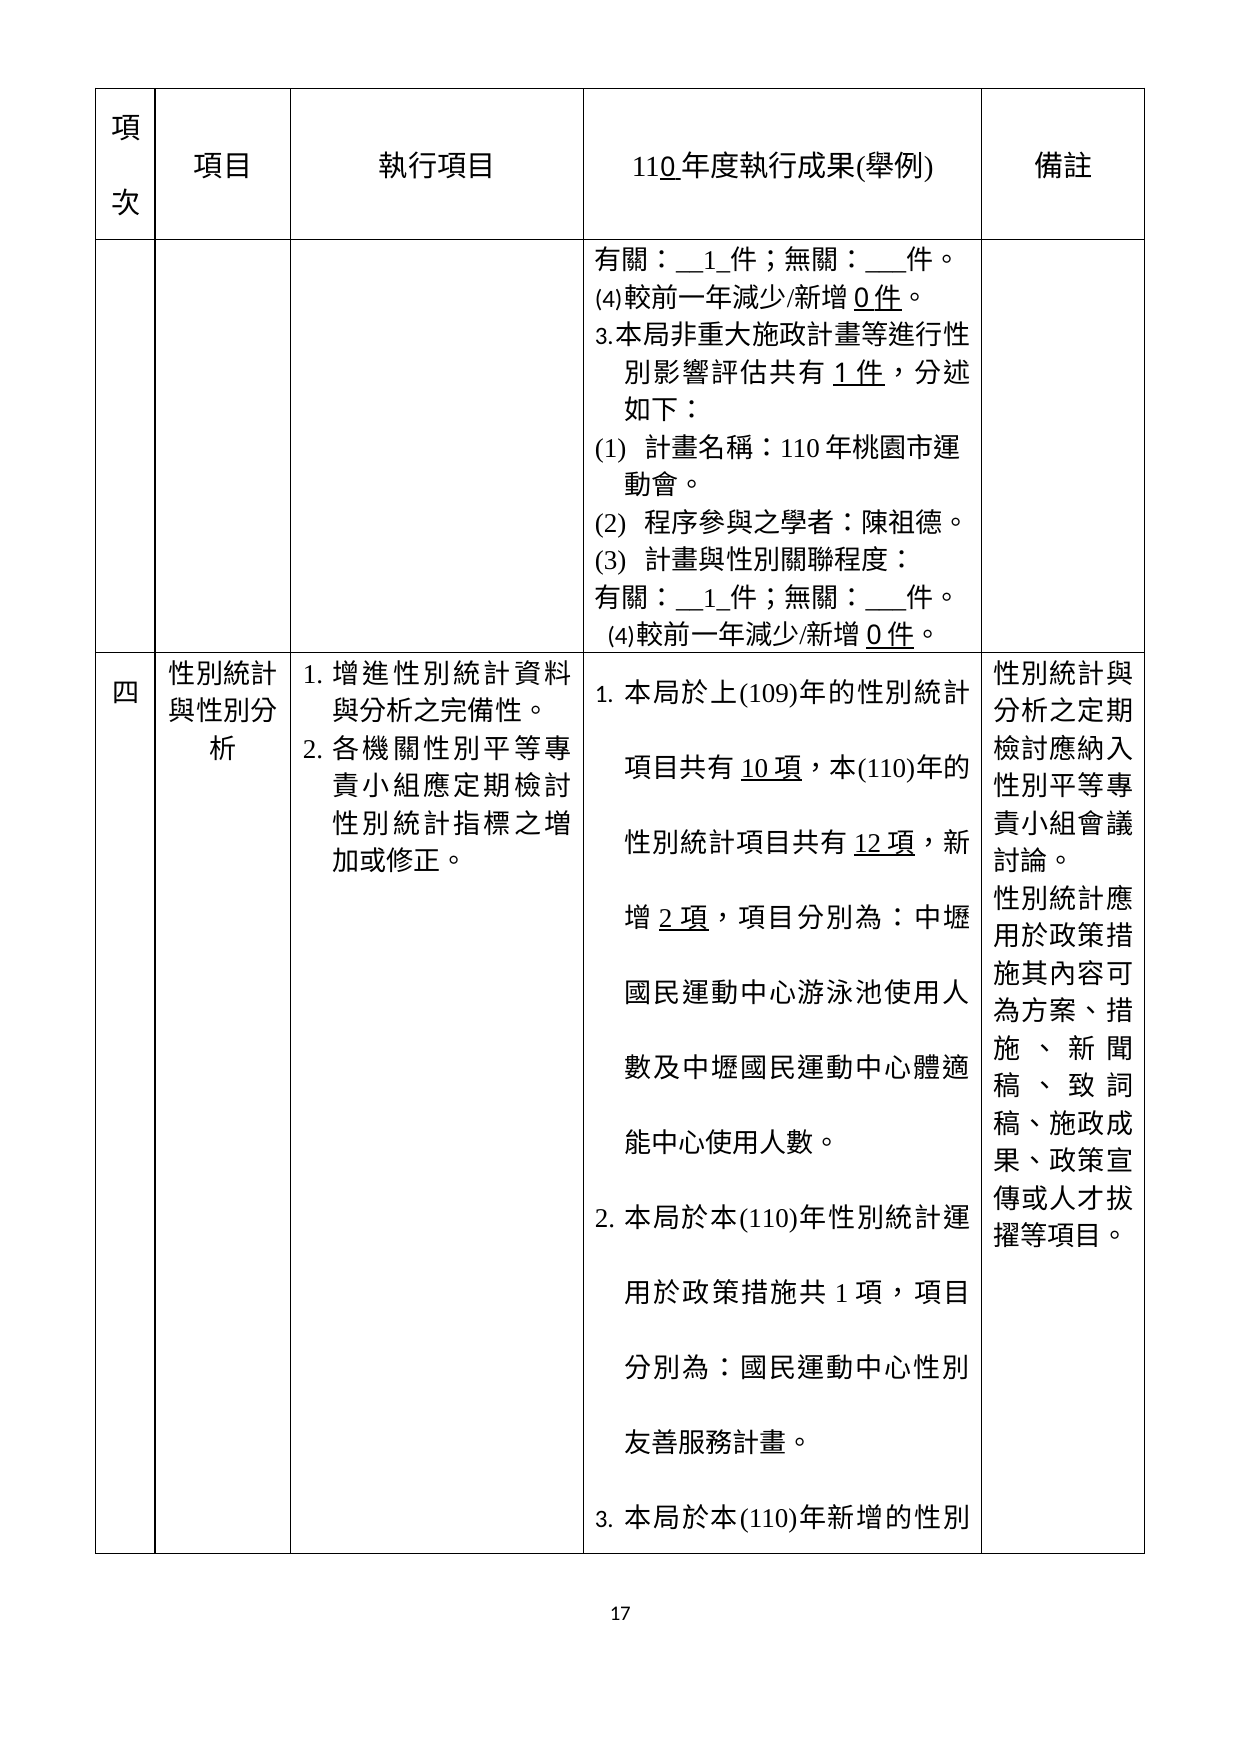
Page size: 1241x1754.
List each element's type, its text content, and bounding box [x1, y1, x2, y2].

table_cell 本局於上(109)年的性別統計項目共有10項，本(110)年的性別統計項目共有12項，新增2項，項目分別為：中壢國民運動中心游泳池使用人數及中壢國民運動中心體適能中心使用人數。 本局於本(110)年性別統計運用於政策措施共1項，項目分別為：國民運動中心性別友善服務計畫。 本局於本(110)年新增的性別 [584, 653, 981, 1553]
table_header 備註 [982, 89, 1144, 238]
table_cell 性別統計 與性別分析 [156, 653, 290, 1553]
table_header 項次 [96, 89, 154, 238]
table_cell [156, 240, 290, 652]
table_cell 增進性別統計資料與分析之完備性。 各機關性別平等專責小組應定期檢討性別統計指標之増加或修正。 [291, 653, 583, 1553]
table_cell [982, 240, 1144, 652]
table_header 執行項目 [291, 89, 583, 238]
table_cell 本局制定或修正本市自治條例進行性別影響評估之件數，共有0件，分述如下： 法案名稱：____。 程序參與之學者：____。 法案與性別關聯程度： 有關：___件；無關：___件。 較前一年減少/新增0件。 本局重大施政計畫等進行性別影響評估共有1件，分述如下： 計畫名稱：龍岡運動中心興建計畫。 程序參與之學者：陳祖德。 計畫與性別關聯程度： 有關：__1_件；無關：___件。 較前一年減少/新增0件。 本局非重大施政計畫等進行性別影響評估共有1件，分述如下： 計畫名稱：110年桃園市運動會。 程序參與之學者：陳祖德。 計畫與性別關聯程度： 有關：__1_件；無關：___件。 較前一年減少/新增0件。 [584, 240, 981, 652]
table_header 項目 [156, 89, 290, 238]
table_cell [291, 240, 583, 652]
table_header 110年度執行成果(舉例) [584, 89, 981, 238]
table_cell [96, 240, 154, 652]
table_cell 性別統計與分析之定期檢討應納入性別平等專責小組會議討論。 性別統計應用於政策措施其內容可為方案、措施、新聞稿、致詞稿、施政成果、政策宣傳或人才拔擢等項目。 [982, 653, 1144, 1553]
table_cell 四 [96, 653, 154, 1553]
